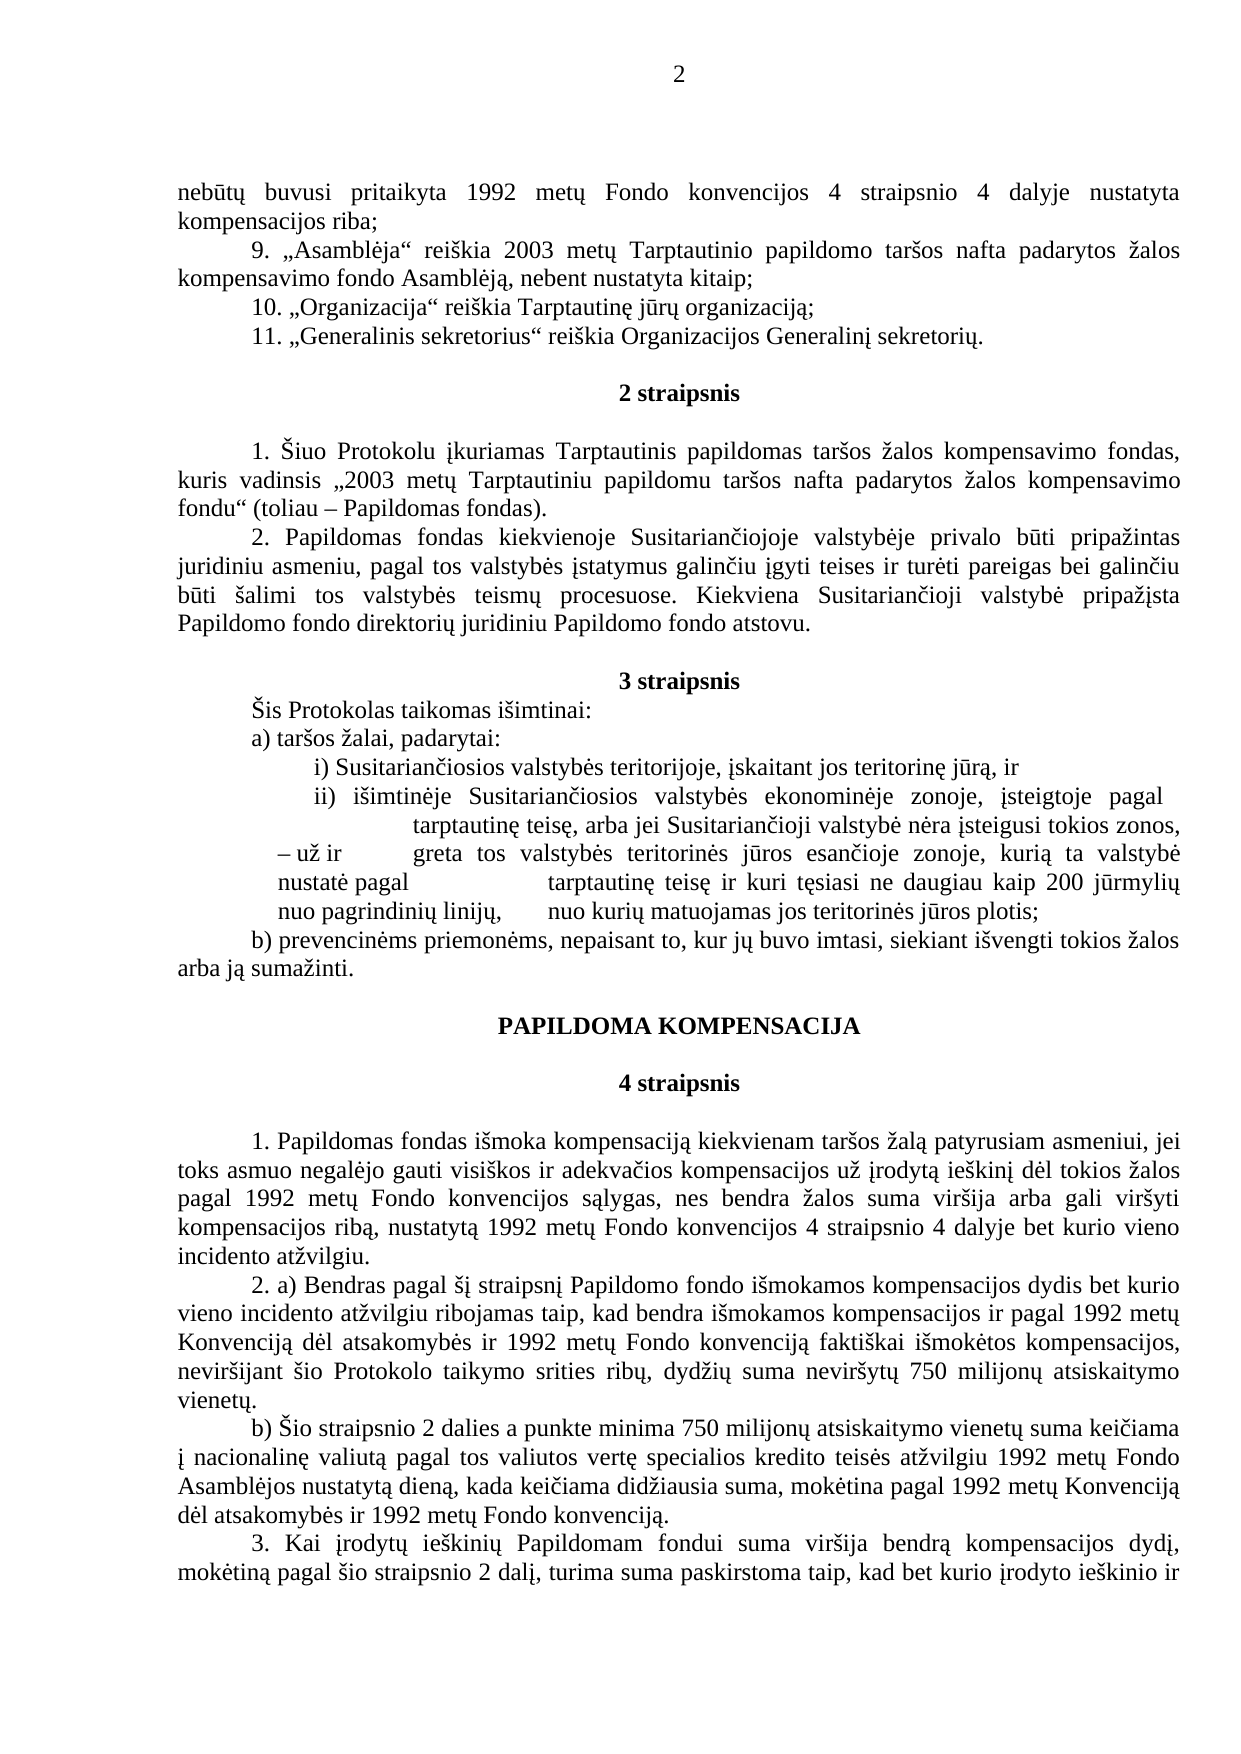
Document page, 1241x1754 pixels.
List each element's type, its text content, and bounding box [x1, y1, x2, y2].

text 10. „Organizacija“ reiškia Tarptautinę jūrų organizaciją; [177, 292, 1181, 321]
text 1. Papildomas fondas išmoka kompensaciją kiekvienam taršos žalą patyrusiam asmeniui, jei toks asmuo negalėjo gauti visiškos ir adekvačios kompensacijos už įrodytą ieškinį dėl tokios žalos pagal 1992 metų Fondo konvencijos sąlygas, nes bendra žalos suma viršija arba gali viršyti kompensacijos ribą, nustatytą 1992 metų Fondo konvencijos 4 straipsnio 4 dalyje bet kurio vieno incidento atžvilgiu. [177, 1126, 1181, 1270]
text b) Šio straipsnio 2 dalies a punkte minima 750 milijonų atsiskaitymo vienetų suma keičiama į nacionalinę valiutą pagal tos valiutos vertę specialios kredito teisės atžvilgiu 1992 metų Fondo Asamblėjos nustatytą dieną, kada keičiama didžiausia suma, mokėtina pagal 1992 metų Konvenciją dėl atsakomybės ir 1992 metų Fondo konvenciją. [177, 1413, 1181, 1528]
text 11. „Generalinis sekretorius“ reiškia Organizacijos Generalinį sekretorių. [177, 321, 1181, 350]
text 4 straipsnis [177, 1068, 1181, 1097]
text 2 straipsnis [177, 378, 1181, 407]
text i) Susitariančiosios valstybės teritorijoje, įskaitant jos teritorinę jūrą, ir [278, 752, 1181, 781]
text PAPILDOMA KOMPENSACIJA [177, 1011, 1181, 1040]
text a) taršos žalai, padarytai: [177, 723, 1181, 752]
text 2. a) Bendras pagal šį straipsnį Papildomo fondo išmokamos kompensacijos dydis bet kurio vieno incidento atžvilgiu ribojamas taip, kad bendra išmokamos kompensacijos ir pagal 1992 metų Konvenciją dėl atsakomybės ir 1992 metų Fondo konvenciją faktiškai išmokėtos kompensacijos, neviršijant šio Protokolo taikymo srities ribų, dydžių suma neviršytų 750 milijonų atsiskaitymo vienetų. [177, 1270, 1181, 1413]
text 9. „Asamblėja“ reiškia 2003 metų Tarptautinio papildomo taršos nafta padarytos žalos kompensavimo fondo Asamblėją, nebent nustatyta kitaip; [177, 235, 1181, 292]
text 1. Šiuo Protokolu įkuriamas Tarptautinis papildomas taršos žalos kompensavimo fondas, kuris vadinsis „2003 metų Tarptautiniu papildomu taršos nafta padarytos žalos kompensavimo fondu“ (toliau – Papildomas fondas). [177, 436, 1181, 522]
text 2. Papildomas fondas kiekvienoje Susitariančiojoje valstybėje privalo būti pripažintas juridiniu asmeniu, pagal tos valstybės įstatymus galinčiu įgyti teises ir turėti pareigas bei galinčiu būti šalimi tos valstybės teismų procesuose. Kiekviena Susitariančioji valstybė pripažįsta Papildomo fondo direktorių juridiniu Papildomo fondo atstovu. [177, 522, 1181, 637]
text 3. Kai įrodytų ieškinių Papildomam fondui suma viršija bendrą kompensacijos dydį, mokėtiną pagal šio straipsnio 2 dalį, turima suma paskirstoma taip, kad bet kurio įrodyto ieškinio ir [177, 1528, 1181, 1586]
text ii) išimtinėje Susitariančiosios valstybės ekonominėje zonoje, įsteigtoje pagal tarptautinę teisę, arba jei Susitariančioji valstybė nėra įsteigusi tokios zonos, – už ir greta tos valstybės teritorinės jūros esančioje zonoje, kurią ta valstybė nustatė pagal tarptautinę teisę ir kuri tęsiasi ne daugiau kaip 200 jūrmylių nuo pagrindinių linijų, nuo kurių matuojamas jos teritorinės jūros plotis; [278, 781, 1181, 925]
text b) prevencinėms priemonėms, nepaisant to, kur jų buvo imtasi, siekiant išvengti tokios žalos arba ją sumažinti. [177, 925, 1181, 982]
text Šis Protokolas taikomas išimtinai: [177, 695, 1181, 723]
text 3 straipsnis [177, 666, 1181, 695]
text nebūtų buvusi pritaikyta 1992 metų Fondo konvencijos 4 straipsnio 4 dalyje nustatyta kompensacijos riba; [177, 177, 1181, 235]
